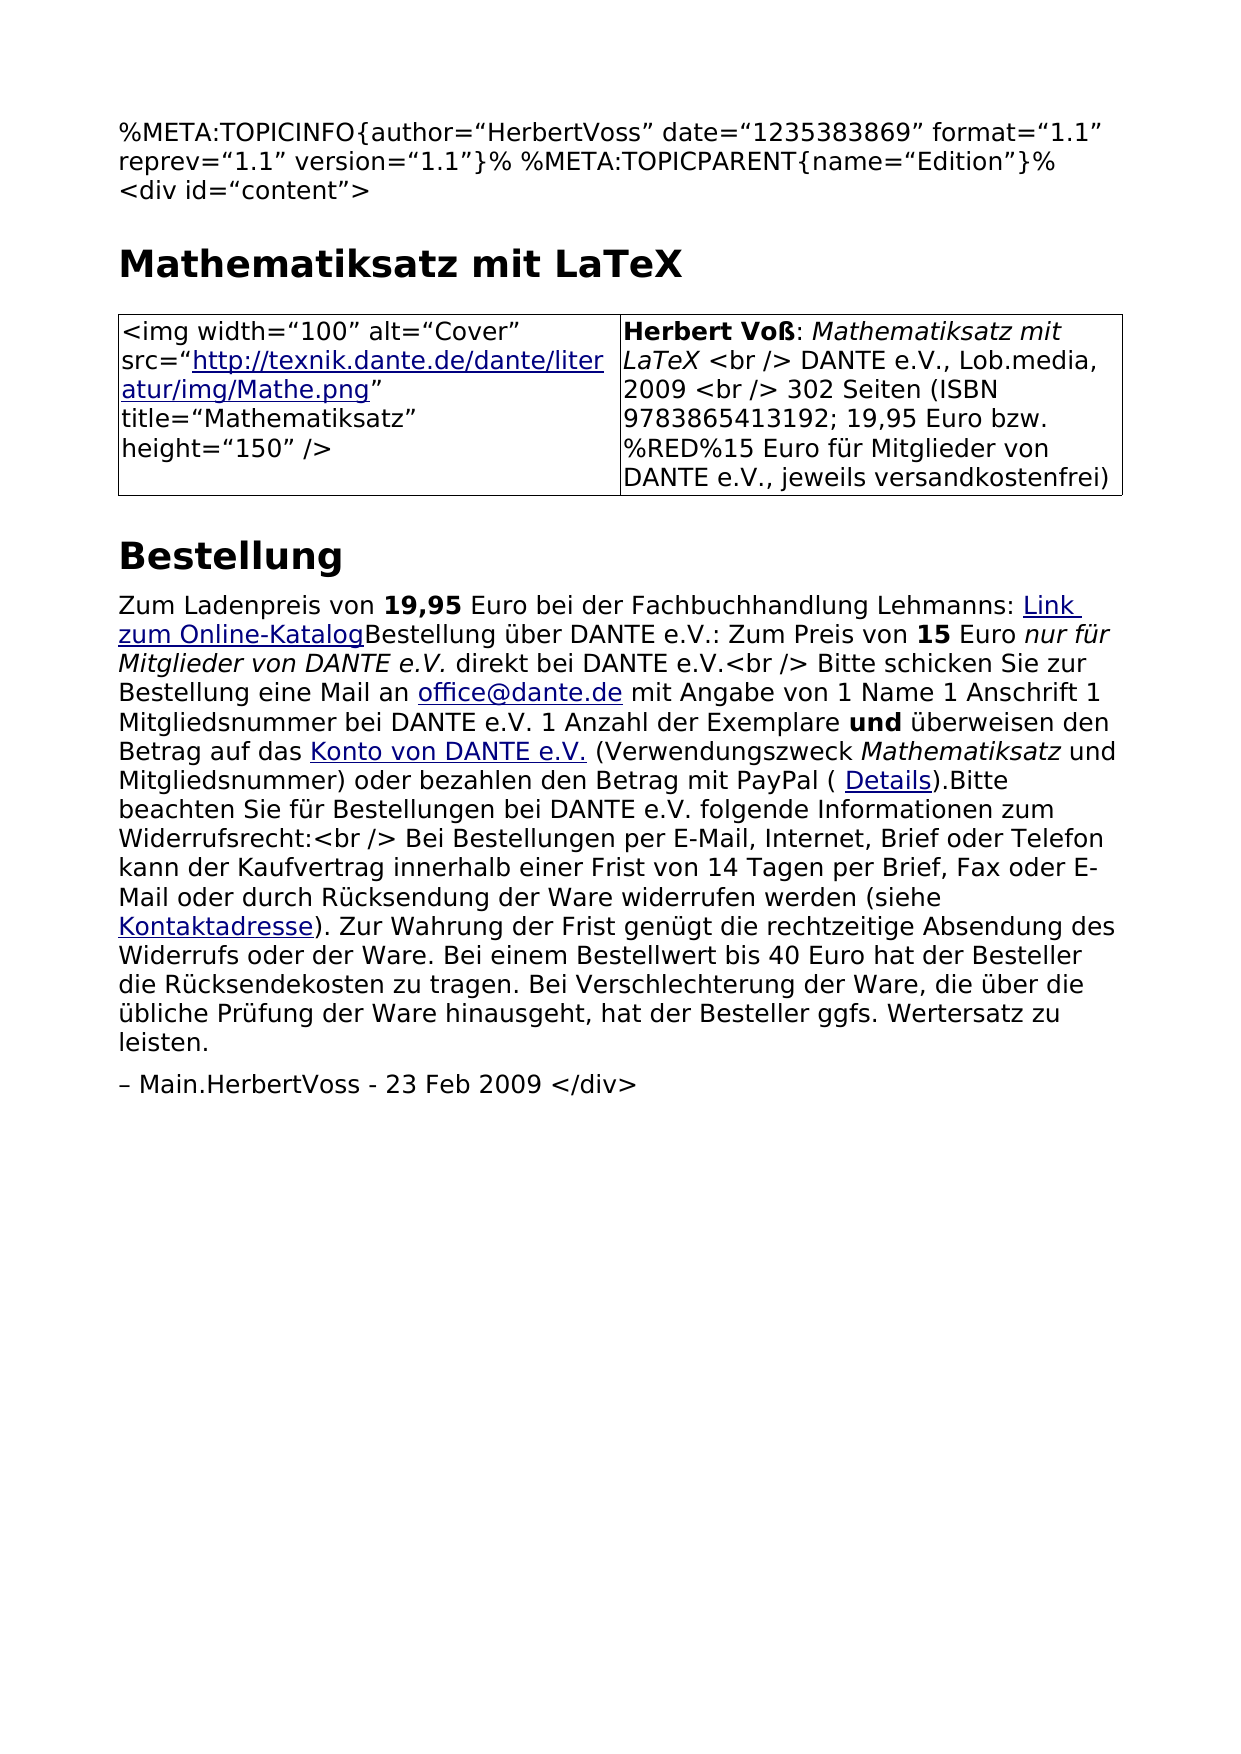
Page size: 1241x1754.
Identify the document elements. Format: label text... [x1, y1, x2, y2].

text – Main.HerbertVoss - 23 Feb 2009 </div> [118, 1070, 1122, 1099]
text %META:TOPICINFO{author=“HerbertVoss” date=“1235383869” format=“1.1” reprev=“1.1” version=“1.1”}% %META:TOPICPARENT{name=“Edition”}% <div id=“content”> [118, 118, 1122, 206]
table_header Herbert Voß: Mathematiksatz mit LaTeX <br /> DANTE e.V., Lob.media, 2009 <br /> 302 Seiten (ISBN 9783865413192; 19,95 Euro bzw. %RED%15 Euro für Mitglieder von DANTE e.V., jeweils versandkostenfrei) [621, 315, 1122, 495]
table_header <img width=“100” alt=“Cover” src=“http://texnik.dante.de/dante/literatur/img/Mathe.png” title=“Mathematiksatz” height=“150” /> [119, 315, 620, 495]
subtitle Bestellung [118, 535, 1122, 578]
text Zum Ladenpreis von 19,95 Euro bei der Fachbuchhandlung Lehmanns: Link zum Online-KatalogBestellung über DANTE e.V.: Zum Preis von 15 Euro nur für Mitglieder von DANTE e.V. direkt bei DANTE e.V.<br /> Bitte schicken Sie zur Bestellung eine Mail an office@dante.de mit Angabe von 1 Name 1 Anschrift 1 Mitgliedsnummer bei DANTE e.V. 1 Anzahl der Exemplare und überweisen den Betrag auf das Konto von DANTE e.V. (Verwendungszweck Mathematiksatz und Mitgliedsnummer) oder bezahlen den Betrag mit PayPal ( Details).Bitte beachten Sie für Bestellungen bei DANTE e.V. folgende Informationen zum Widerrufsrecht:<br /> Bei Bestellungen per E-Mail, Internet, Brief oder Telefon kann der Kaufvertrag innerhalb einer Frist von 14 Tagen per Brief, Fax oder E-Mail oder durch Rücksendung der Ware widerrufen werden (siehe Kontaktadresse). Zur Wahrung der Frist genügt die rechtzeitige Absendung des Widerrufs oder der Ware. Bei einem Bestellwert bis 40 Euro hat der Besteller die Rücksendekosten zu tragen. Bei Verschlechterung der Ware, die über die übliche Prüfung der Ware hinausgeht, hat der Besteller ggfs. Wertersatz zu leisten. [118, 591, 1122, 1058]
subtitle Mathematiksatz mit LaTeX [118, 243, 1122, 287]
